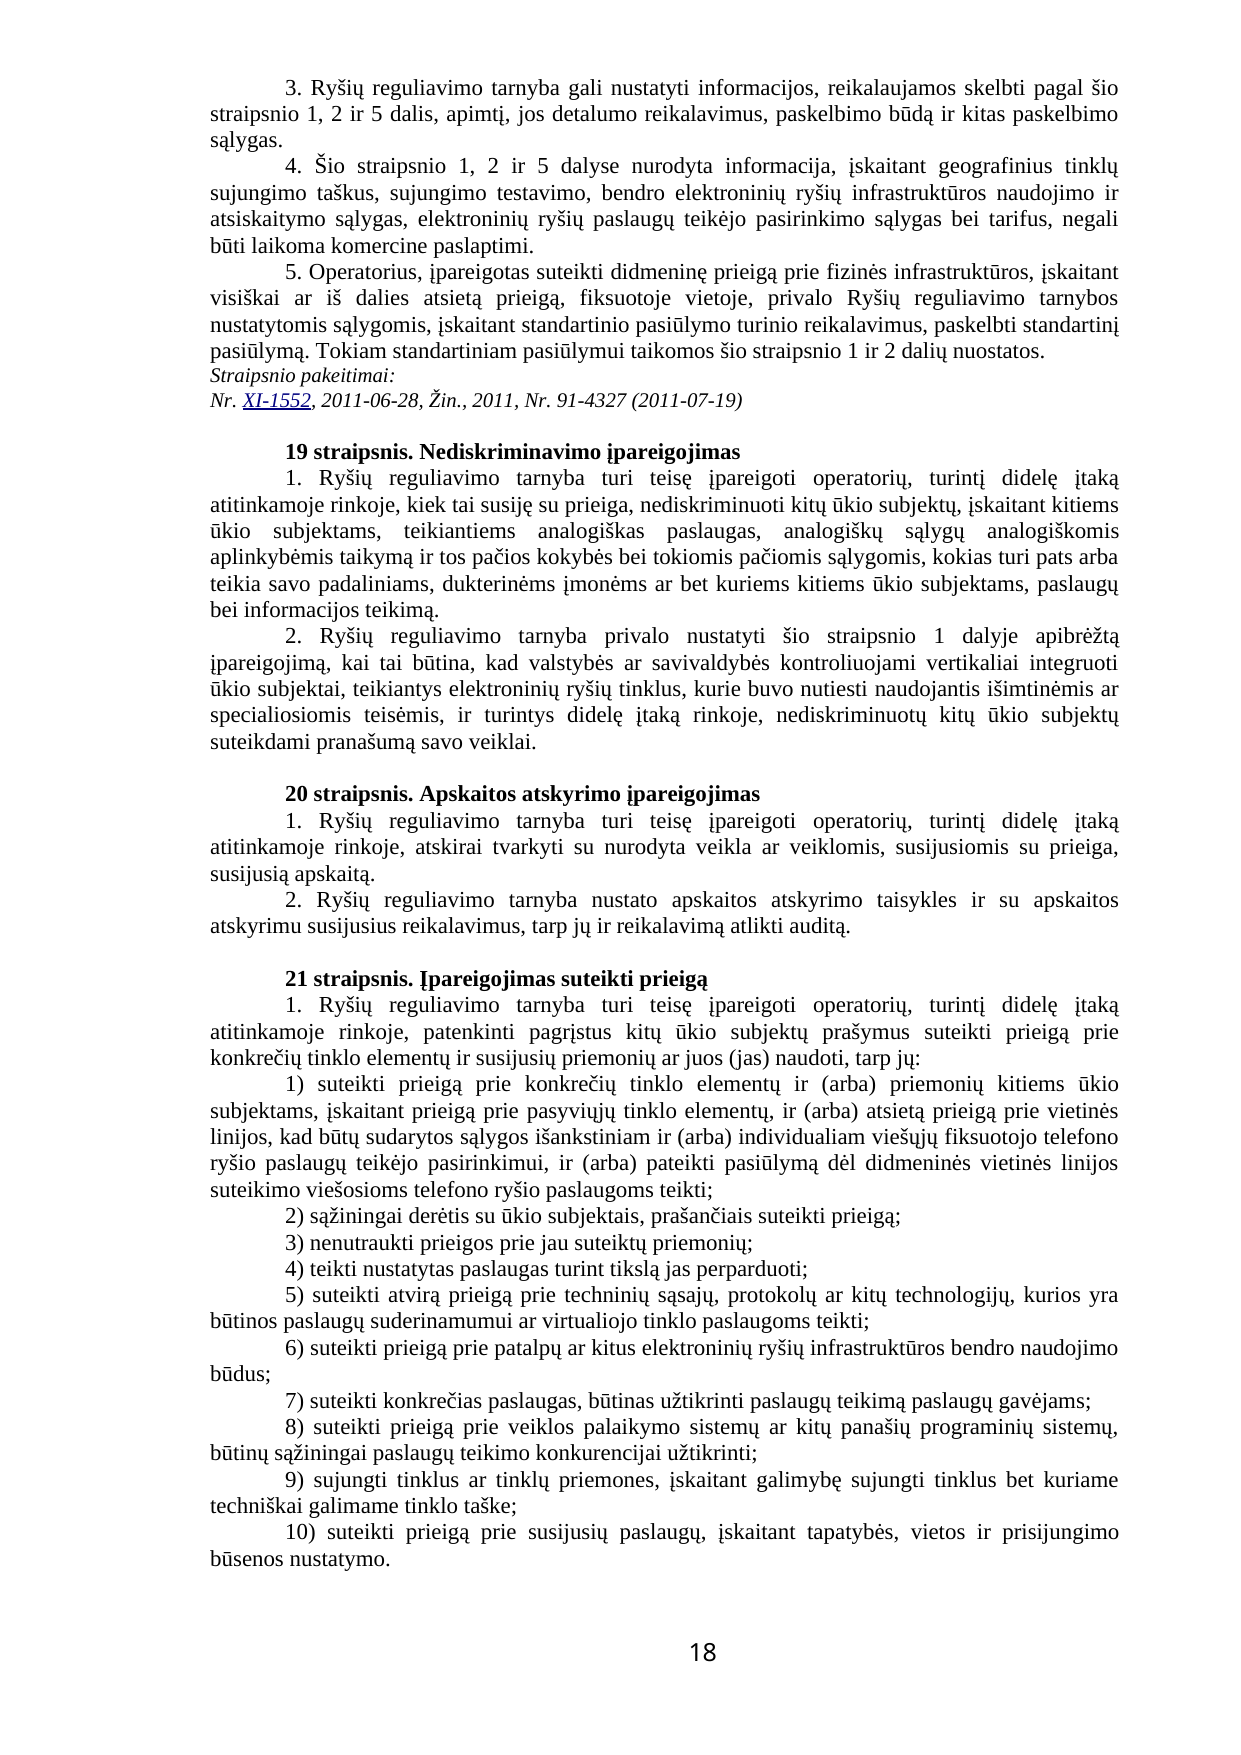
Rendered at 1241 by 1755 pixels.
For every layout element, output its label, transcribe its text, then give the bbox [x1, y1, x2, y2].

text 1) suteikti prieigą prie konkrečių tinklo elementų ir (arba) priemonių kitiems ūkio subjektams, įskaitant prieigą prie pasyviųjų tinklo elementų, ir (arba) atsietą prieigą prie vietinės linijos, kad būtų sudarytos sąlygos išankstiniam ir (arba) individualiam viešųjų fiksuotojo telefono ryšio paslaugų teikėjo pasirinkimui, ir (arba) pateikti pasiūlymą dėl didmeninės vietinės linijos suteikimo viešosioms telefono ryšio paslaugoms teikti; [210, 1070, 1120, 1202]
text Straipsnio pakeitimai: [210, 363, 1120, 387]
text 7) suteikti konkrečias paslaugas, būtinas užtikrinti paslaugų teikimą paslaugų gavėjams; [210, 1387, 1120, 1413]
text 4) teikti nustatytas paslaugas turint tikslą jas perparduoti; [210, 1255, 1120, 1281]
text 21 straipsnis. Įpareigojimas suteikti prieigą [210, 965, 1120, 991]
text 3. Ryšių reguliavimo tarnyba gali nustatyti informacijos, reikalaujamos skelbti pagal šio straipsnio 1, 2 ir 5 dalis, apimtį, jos detalumo reikalavimus, paskelbimo būdą ir kitas paskelbimo sąlygas. [210, 73, 1120, 153]
text 1. Ryšių reguliavimo tarnyba turi teisę įpareigoti operatorių, turintį didelę įtaką atitinkamoje rinkoje, kiek tai susiję su prieiga, nediskriminuoti kitų ūkio subjektų, įskaitant kitiems ūkio subjektams, teikiantiems analogiškas paslaugas, analogiškų sąlygų analogiškomis aplinkybėmis taikymą ir tos pačios kokybės bei tokiomis pačiomis sąlygomis, kokias turi pats arba teikia savo padaliniams, dukterinėms įmonėms ar bet kuriems kitiems ūkio subjektams, paslaugų bei informacijos teikimą. [210, 464, 1120, 622]
text 1. Ryšių reguliavimo tarnyba turi teisę įpareigoti operatorių, turintį didelę įtaką atitinkamoje rinkoje, patenkinti pagrįstus kitų ūkio subjektų prašymus suteikti prieigą prie konkrečių tinklo elementų ir susijusių priemonių ar juos (jas) naudoti, tarp jų: [210, 991, 1120, 1070]
text Nr. XI-1552, 2011-06-28, Žin., 2011, Nr. 91-4327 (2011-07-19) [210, 387, 1120, 412]
text 2) sąžiningai derėtis su ūkio subjektais, prašančiais suteikti prieigą; [210, 1202, 1120, 1228]
text 4. Šio straipsnio 1, 2 ir 5 dalyse nurodyta informacija, įskaitant geografinius tinklų sujungimo taškus, sujungimo testavimo, bendro elektroninių ryšių infrastruktūros naudojimo ir atsiskaitymo sąlygas, elektroninių ryšių paslaugų teikėjo pasirinkimo sąlygas bei tarifus, negali būti laikoma komercine paslaptimi. [210, 153, 1120, 258]
text 2. Ryšių reguliavimo tarnyba privalo nustatyti šio straipsnio 1 dalyje apibrėžtą įpareigojimą, kai tai būtina, kad valstybės ar savivaldybės kontroliuojami vertikaliai integruoti ūkio subjektai, teikiantys elektroninių ryšių tinklus, kurie buvo nutiesti naudojantis išimtinėmis ar specialiosiomis teisėmis, ir turintys didelę įtaką rinkoje, nediskriminuotų kitų ūkio subjektų suteikdami pranašumą savo veiklai. [210, 622, 1120, 754]
text 6) suteikti prieigą prie patalpų ar kitus elektroninių ryšių infrastruktūros bendro naudojimo būdus; [210, 1334, 1120, 1387]
text 1. Ryšių reguliavimo tarnyba turi teisę įpareigoti operatorių, turintį didelę įtaką atitinkamoje rinkoje, atskirai tvarkyti su nurodyta veikla ar veiklomis, susijusiomis su prieiga, susijusią apskaitą. [210, 807, 1120, 886]
text 10) suteikti prieigą prie susijusių paslaugų, įskaitant tapatybės, vietos ir prisijungimo būsenos nustatymo. [210, 1518, 1120, 1571]
text 3) nenutraukti prieigos prie jau suteiktų priemonių; [210, 1228, 1120, 1255]
text 5) suteikti atvirą prieigą prie techninių sąsajų, protokolų ar kitų technologijų, kurios yra būtinos paslaugų suderinamumui ar virtualiojo tinklo paslaugoms teikti; [210, 1281, 1120, 1334]
text 8) suteikti prieigą prie veiklos palaikymo sistemų ar kitų panašių programinių sistemų, būtinų sąžiningai paslaugų teikimo konkurencijai užtikrinti; [210, 1413, 1120, 1466]
text 19 straipsnis. Nediskriminavimo įpareigojimas [210, 438, 1120, 464]
text 9) sujungti tinklus ar tinklų priemones, įskaitant galimybę sujungti tinklus bet kuriame techniškai galimame tinklo taške; [210, 1466, 1120, 1518]
text 20 straipsnis. Apskaitos atskyrimo įpareigojimas [210, 781, 1120, 807]
text 5. Operatorius, įpareigotas suteikti didmeninę prieigą prie fizinės infrastruktūros, įskaitant visiškai ar iš dalies atsietą prieigą, fiksuotoje vietoje, privalo Ryšių reguliavimo tarnybos nustatytomis sąlygomis, įskaitant standartinio pasiūlymo turinio reikalavimus, paskelbti standartinį pasiūlymą. Tokiam standartiniam pasiūlymui taikomos šio straipsnio 1 ir 2 dalių nuostatos. [210, 258, 1120, 363]
text 2. Ryšių reguliavimo tarnyba nustato apskaitos atskyrimo taisykles ir su apskaitos atskyrimu susijusius reikalavimus, tarp jų ir reikalavimą atlikti auditą. [210, 886, 1120, 939]
